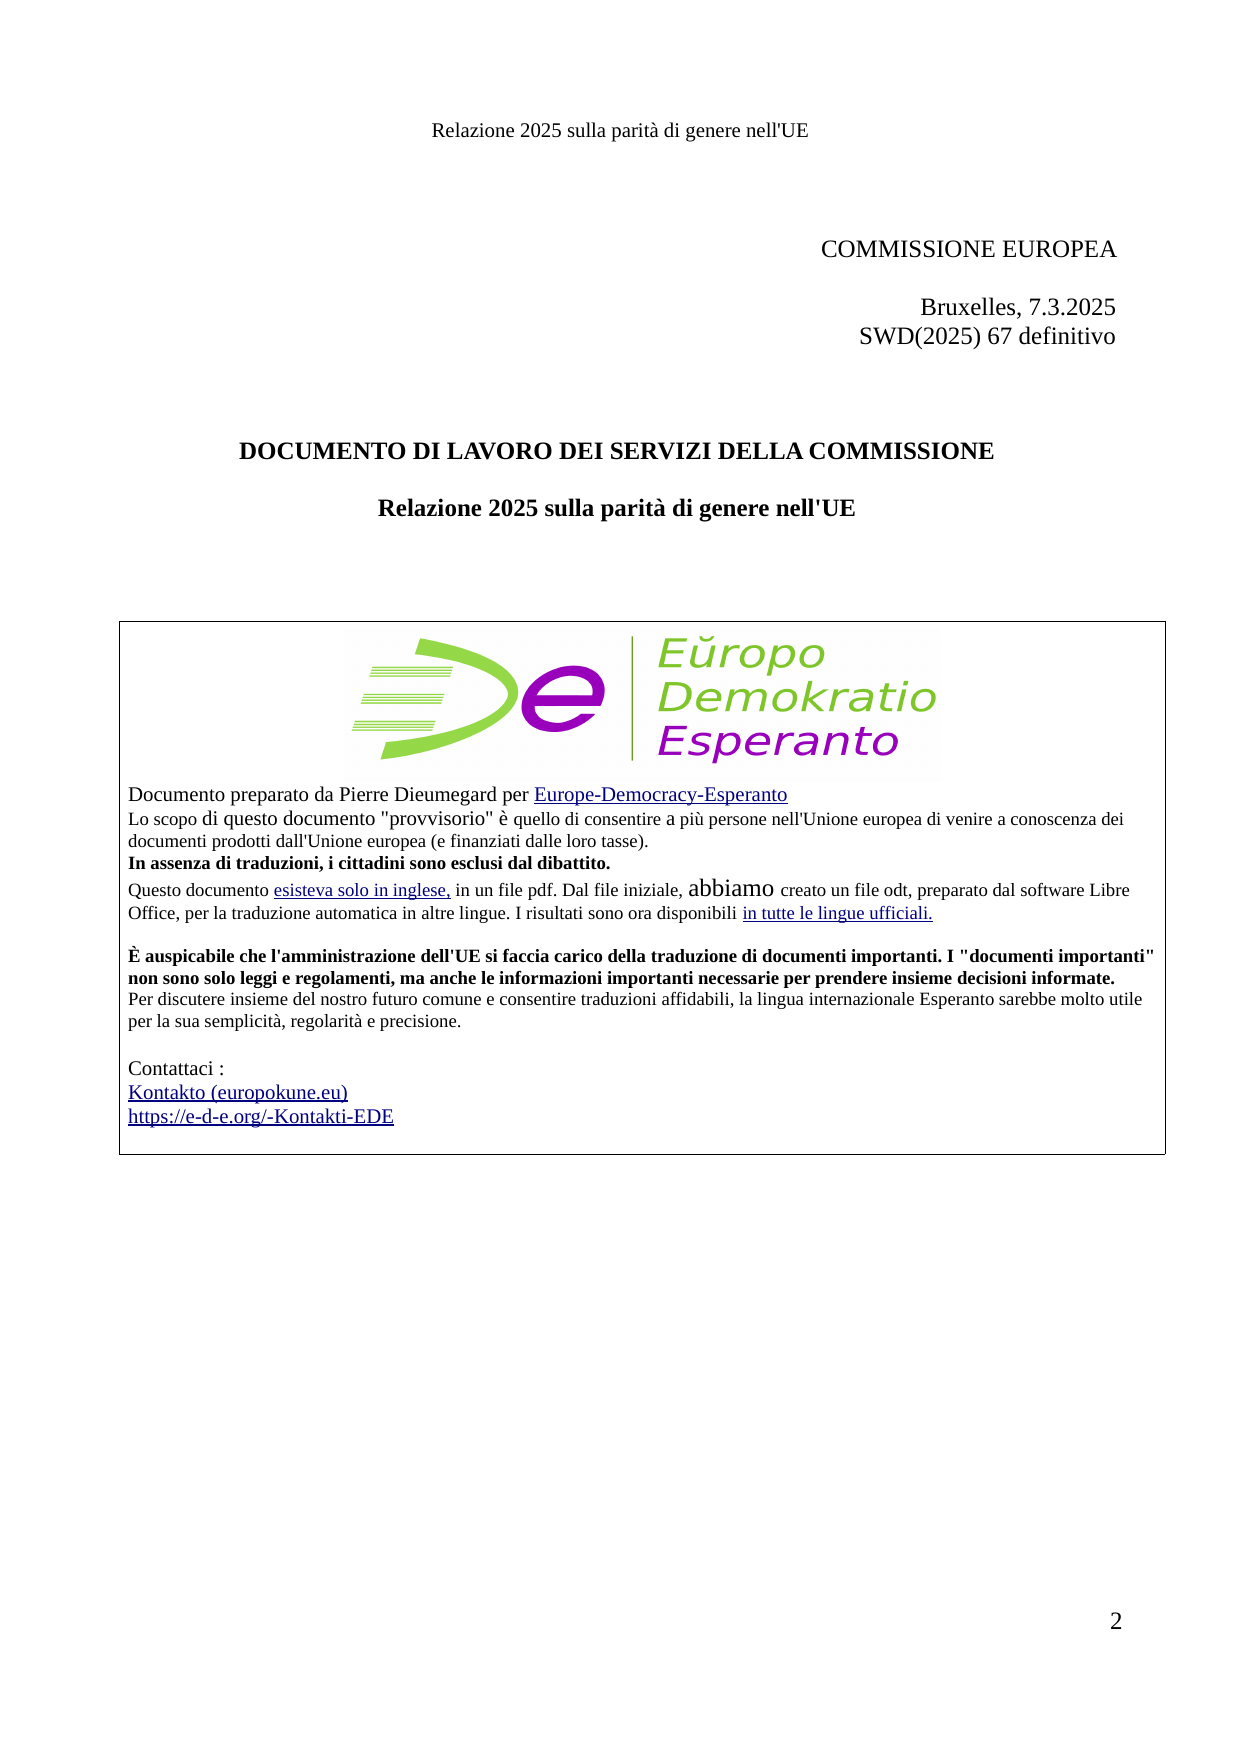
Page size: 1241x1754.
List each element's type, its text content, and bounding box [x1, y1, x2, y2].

text Kontakto (europokune.eu) [128, 1079, 1156, 1104]
text È auspicabile che l'amministrazione dell'UE si faccia carico della traduzione di documenti importanti. I "documenti importanti" non sono solo leggi e regolamenti, ma anche le informazioni importanti necessarie per prendere insieme decisioni informate. [128, 945, 1156, 988]
text Contattaci : [128, 1056, 1156, 1079]
text Lo scopo di questo documento "provvisorio" è quello di consentire a più persone nell'Unione europea di venire a conoscenza dei documenti prodotti dall'Unione europea (e finanziati dalle loro tasse). [128, 806, 1156, 852]
text COMMISSIONE EUROPEA [118, 234, 1122, 263]
text Questo documento esisteva solo in inglese, in un file pdf. Dal file iniziale, abbiamo creato un file odt, preparato dal software Libre Office, per la traduzione automatica in altre lingue. I risultati sono ora disponibili in tutte le lingue ufficiali. [128, 873, 1156, 924]
text Per discutere insieme del nostro futuro comune e consentire traduzioni affidabili, la lingua internazionale Esperanto sarebbe molto utile per la sua semplicità, regolarità e precisione. [128, 988, 1156, 1031]
text In assenza di traduzioni, i cittadini sono esclusi dal dibattito. [128, 852, 1156, 873]
picture [343, 629, 941, 782]
text Relazione 2025 sulla parità di genere nell'UE [118, 493, 1122, 522]
text Bruxelles, 7.3.2025 [118, 292, 1122, 321]
text DOCUMENTO DI LAVORO DEI SERVIZI DELLA COMMISSIONE [118, 436, 1122, 464]
text SWD(2025) 67 definitivo [118, 321, 1122, 349]
text Documento preparato da Pierre Dieumegard per Europe-Democracy-Esperanto [128, 629, 1156, 806]
text https://e-d-e.org/-Kontakti-EDE [128, 1104, 1156, 1128]
